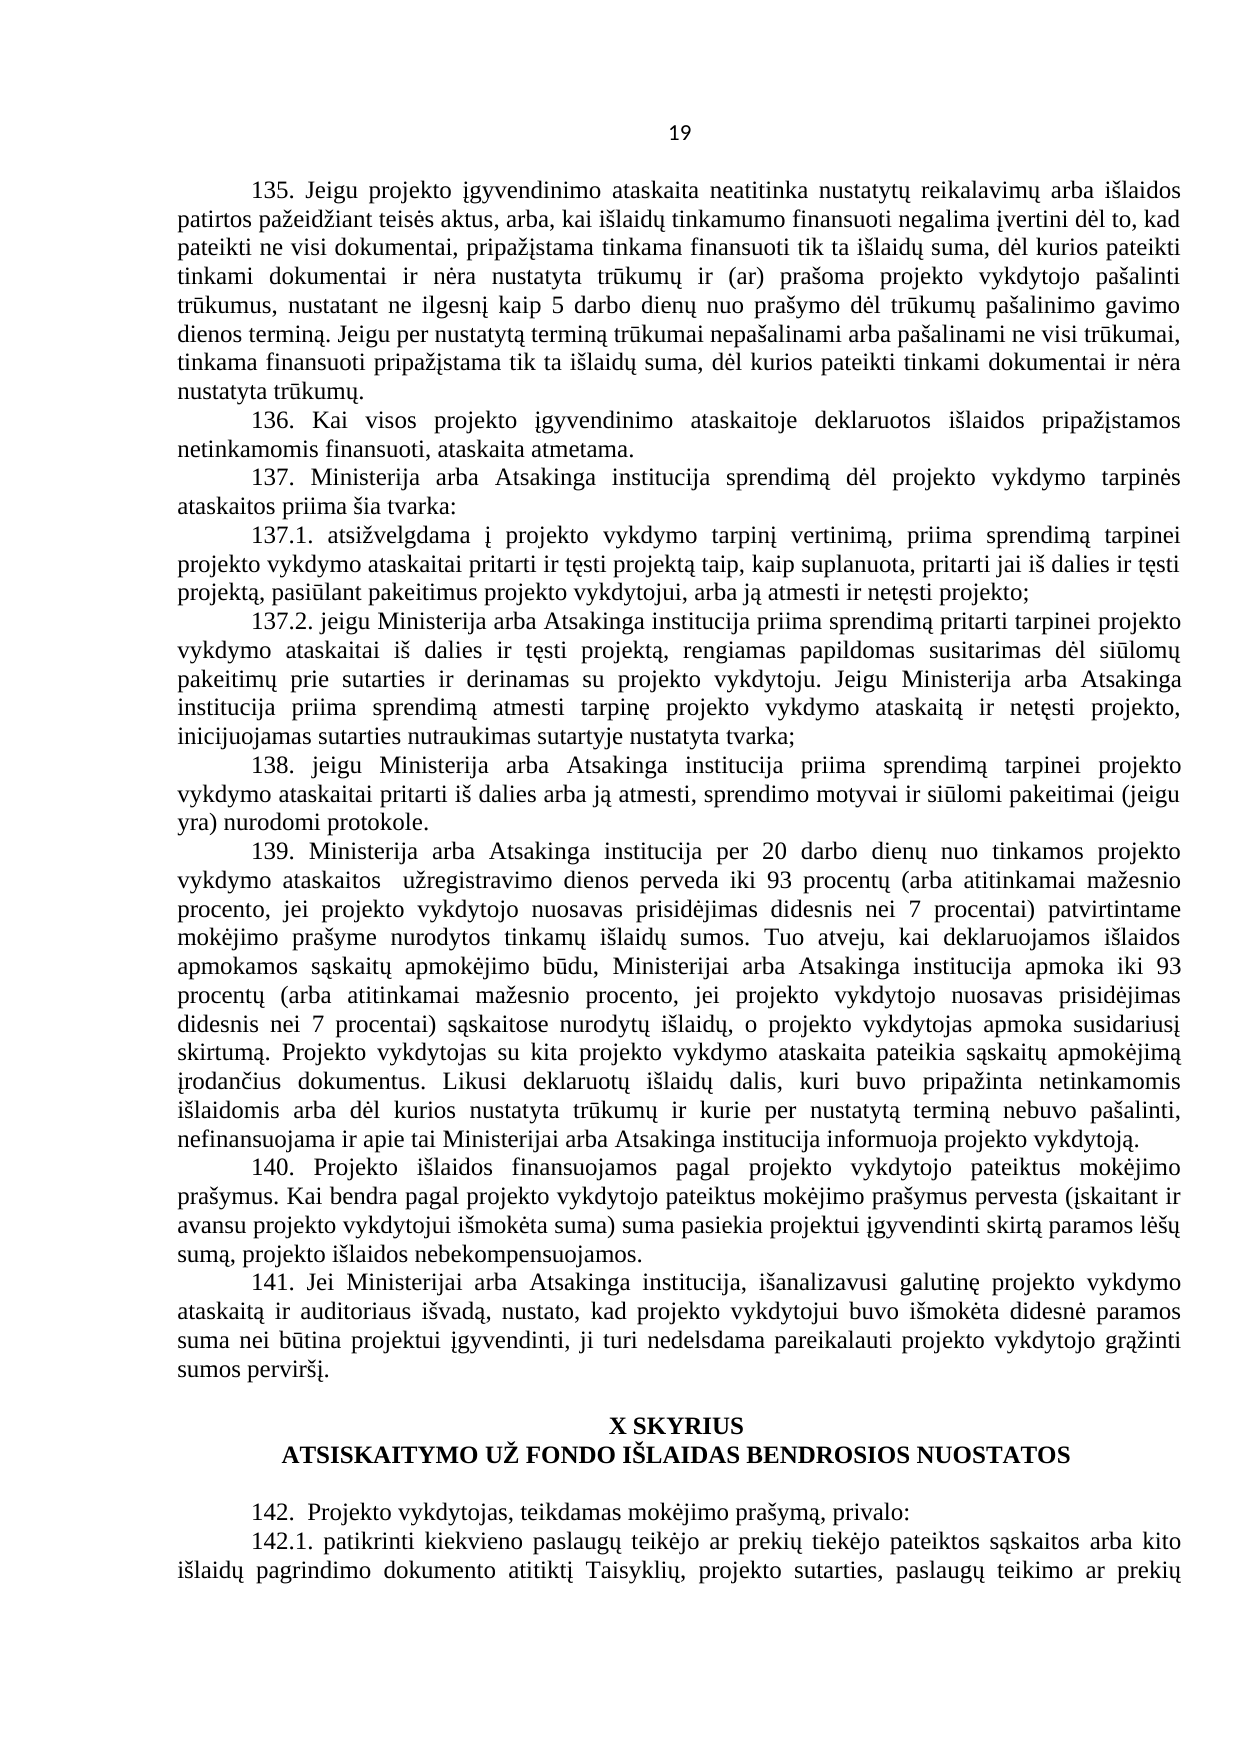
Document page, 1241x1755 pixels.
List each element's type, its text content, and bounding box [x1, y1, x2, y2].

text 137.1. atsižvelgdama į projekto vykdymo tarpinį vertinimą, priima sprendimą tarpinei projekto vykdymo ataskaitai pritarti ir tęsti projektą taip, kaip suplanuota, pritarti jai iš dalies ir tęsti projektą, pasiūlant pakeitimus projekto vykdytojui, arba ją atmesti ir netęsti projekto; [177, 520, 1182, 606]
text 142. Projekto vykdytojas, teikdamas mokėjimo prašymą, privalo: [177, 1497, 1182, 1526]
text 139. Ministerija arba Atsakinga institucija per 20 darbo dienų nuo tinkamos projekto vykdymo ataskaitos užregistravimo dienos perveda iki 93 procentų (arba atitinkamai mažesnio procento, jei projekto vykdytojo nuosavas prisidėjimas didesnis nei 7 procentai) patvirtintame mokėjimo prašyme nurodytos tinkamų išlaidų sumos. Tuo atveju, kai deklaruojamos išlaidos apmokamos sąskaitų apmokėjimo būdu, Ministerijai arba Atsakinga institucija apmoka iki 93 procentų (arba atitinkamai mažesnio procento, jei projekto vykdytojo nuosavas prisidėjimas didesnis nei 7 procentai) sąskaitose nurodytų išlaidų, o projekto vykdytojas apmoka susidariusį skirtumą. Projekto vykdytojas su kita projekto vykdymo ataskaita pateikia sąskaitų apmokėjimą įrodančius dokumentus. Likusi deklaruotų išlaidų dalis, kuri buvo pripažinta netinkamomis išlaidomis arba dėl kurios nustatyta trūkumų ir kurie per nustatytą terminą nebuvo pašalinti, nefinansuojama ir apie tai Ministerijai arba Atsakinga institucija informuoja projekto vykdytoją. [177, 836, 1182, 1152]
text 136. Kai visos projekto įgyvendinimo ataskaitoje deklaruotos išlaidos pripažįstamos netinkamomis finansuoti, ataskaita atmetama. [177, 405, 1182, 462]
text ATSISKAITYMO UŽ FONDO IŠLAIDAS BENDROSIOS NUOSTATOS [177, 1440, 1182, 1469]
text 137. Ministerija arba Atsakinga institucija sprendimą dėl projekto vykdymo tarpinės ataskaitos priima šia tvarka: [177, 462, 1182, 520]
text 135. Jeigu projekto įgyvendinimo ataskaita neatitinka nustatytų reikalavimų arba išlaidos patirtos pažeidžiant teisės aktus, arba, kai išlaidų tinkamumo finansuoti negalima įvertini dėl to, kad pateikti ne visi dokumentai, pripažįstama tinkama finansuoti tik ta išlaidų suma, dėl kurios pateikti tinkami dokumentai ir nėra nustatyta trūkumų ir (ar) prašoma projekto vykdytojo pašalinti trūkumus, nustatant ne ilgesnį kaip 5 darbo dienų nuo prašymo dėl trūkumų pašalinimo gavimo dienos terminą. Jeigu per nustatytą terminą trūkumai nepašalinami arba pašalinami ne visi trūkumai, tinkama finansuoti pripažįstama tik ta išlaidų suma, dėl kurios pateikti tinkami dokumentai ir nėra nustatyta trūkumų. [177, 175, 1182, 405]
text 142.1. patikrinti kiekvieno paslaugų teikėjo ar prekių tiekėjo pateiktos sąskaitos arba kito išlaidų pagrindimo dokumento atitiktį Taisyklių, projekto sutarties, paslaugų teikimo ar prekių [177, 1526, 1182, 1584]
text 141. Jei Ministerijai arba Atsakinga institucija, išanalizavusi galutinę projekto vykdymo ataskaitą ir auditoriaus išvadą, nustato, kad projekto vykdytojui buvo išmokėta didesnė paramos suma nei būtina projektui įgyvendinti, ji turi nedelsdama pareikalauti projekto vykdytojo grąžinti sumos perviršį. [177, 1267, 1182, 1382]
text 140. Projekto išlaidos finansuojamos pagal projekto vykdytojo pateiktus mokėjimo prašymus. Kai bendra pagal projekto vykdytojo pateiktus mokėjimo prašymus pervesta (įskaitant ir avansu projekto vykdytojui išmokėta suma) suma pasiekia projektui įgyvendinti skirtą paramos lėšų sumą, projekto išlaidos nebekompensuojamos. [177, 1152, 1182, 1267]
text 137.2. jeigu Ministerija arba Atsakinga institucija priima sprendimą pritarti tarpinei projekto vykdymo ataskaitai iš dalies ir tęsti projektą, rengiamas papildomas susitarimas dėl siūlomų pakeitimų prie sutarties ir derinamas su projekto vykdytoju. Jeigu Ministerija arba Atsakinga institucija priima sprendimą atmesti tarpinę projekto vykdymo ataskaitą ir netęsti projekto, inicijuojamas sutarties nutraukimas sutartyje nustatyta tvarka; [177, 606, 1182, 750]
text 138. jeigu Ministerija arba Atsakinga institucija priima sprendimą tarpinei projekto vykdymo ataskaitai pritarti iš dalies arba ją atmesti, sprendimo motyvai ir siūlomi pakeitimai (jeigu yra) nurodomi protokole. [177, 750, 1182, 836]
text X SKYRIUS [177, 1411, 1182, 1440]
